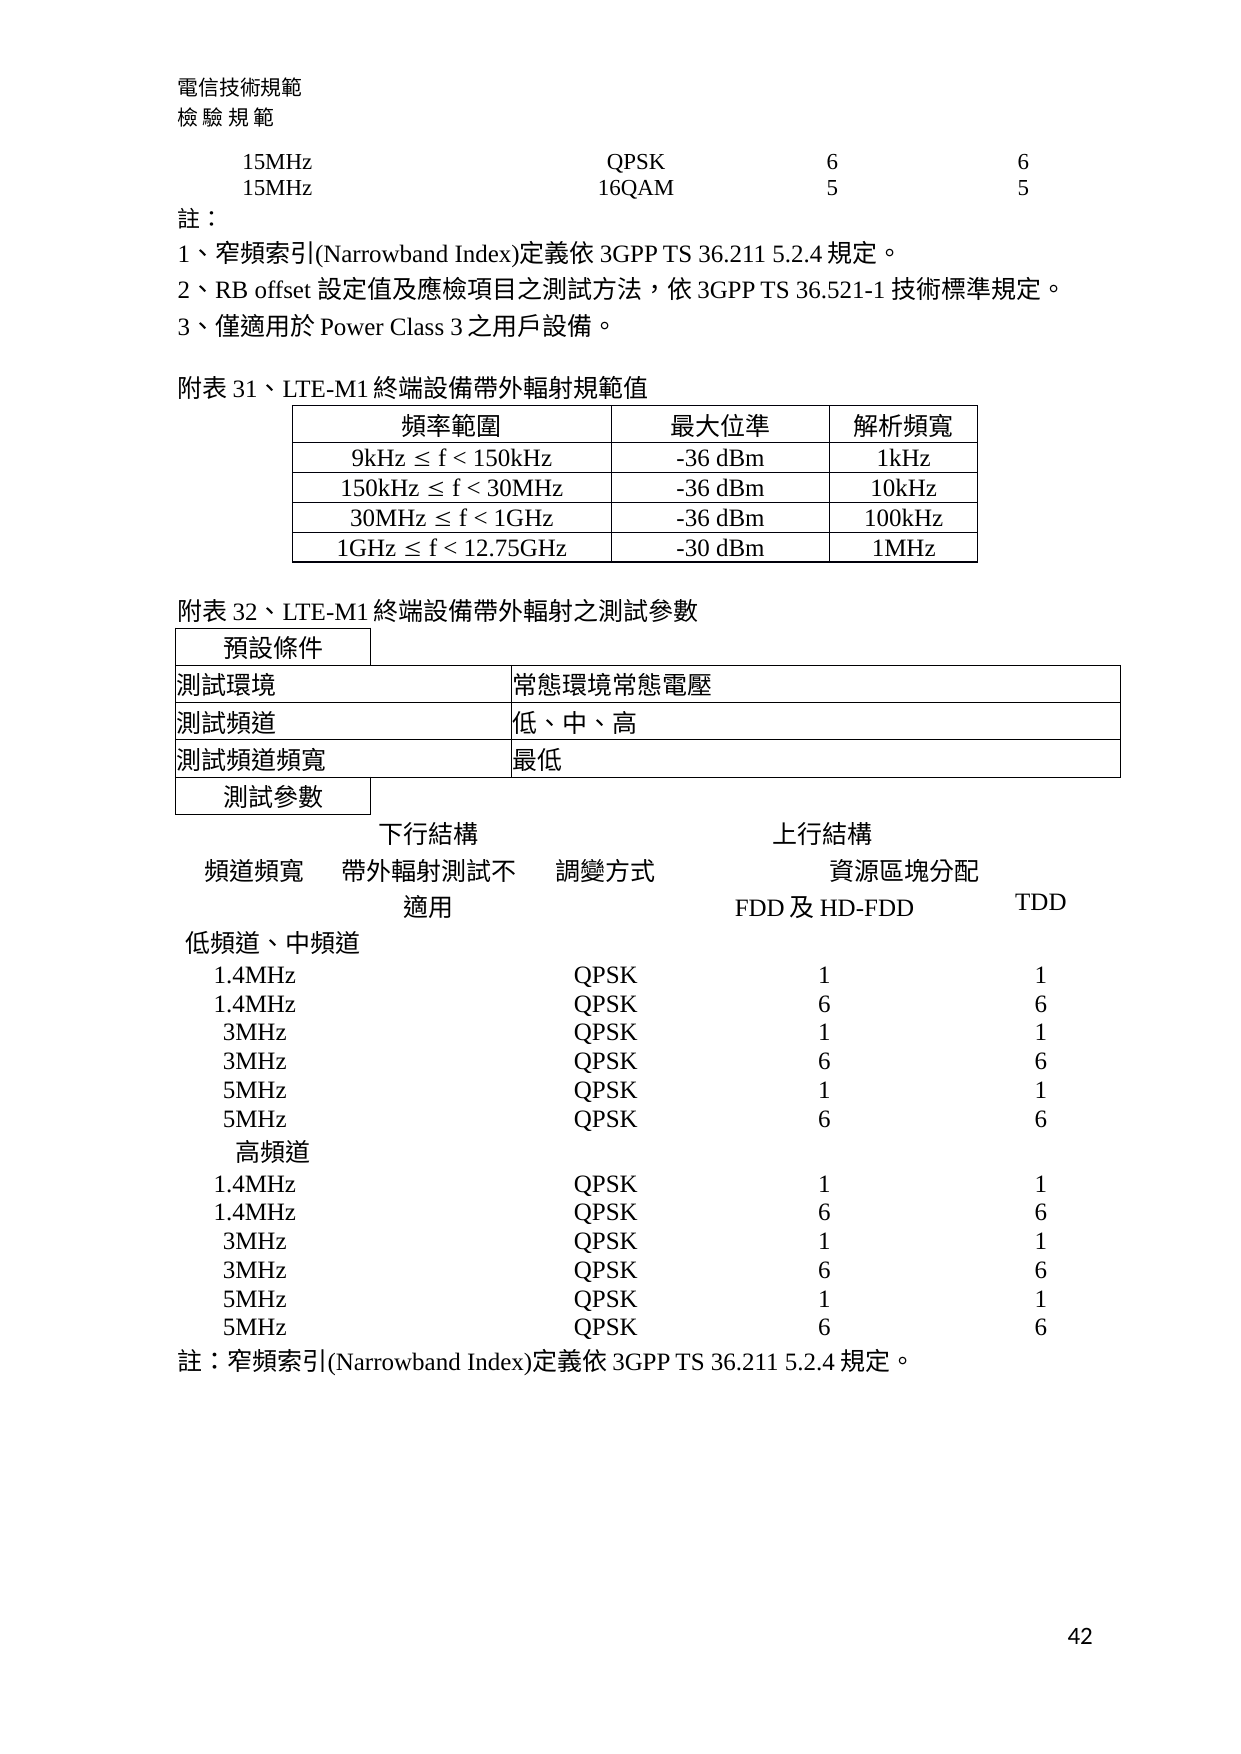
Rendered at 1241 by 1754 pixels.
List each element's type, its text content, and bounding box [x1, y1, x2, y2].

table_cell 1MHz [830, 533, 977, 561]
table_cell 帶外輻射測試不適用 [334, 851, 523, 924]
table_cell QPSK [562, 148, 709, 174]
table_cell 1 [961, 1169, 1121, 1197]
table_cell 15MHz [176, 148, 378, 174]
table_header 頻率範圍 [293, 406, 611, 442]
table_cell 上行結構 [524, 814, 1121, 851]
table_cell 頻道頻寬 [176, 851, 333, 887]
table_cell 下行結構 [334, 814, 523, 851]
table_cell 1 [688, 1284, 961, 1312]
table_cell 9kHz  f < 150kHz [293, 443, 611, 472]
text 註： [177, 200, 1092, 234]
table_cell 6 [955, 148, 1091, 174]
table_cell QPSK [524, 1255, 688, 1284]
text 附表31、LTE-M1終端設備帶外輻射規範值 [177, 369, 1092, 405]
table_cell QPSK [524, 1075, 688, 1104]
table_cell QPSK [524, 1169, 688, 1197]
table_header 解析頻寬 [830, 406, 977, 442]
text 1、窄頻索引(Narrowband Index)定義依3GPP TS 36.211 5.2.4規定。 [177, 234, 1092, 270]
text 2、RB offset 設定值及應檢項目之測試方法，依3GPP TS 36.521-1 技術標準規定。 [177, 270, 1092, 306]
table_cell [379, 148, 562, 200]
table_cell 1.4MHz [176, 1198, 333, 1226]
table_cell 3MHz [176, 1018, 333, 1046]
table_cell 1.4MHz [176, 1169, 333, 1197]
text 註：窄頻索引(Narrowband Index)定義依3GPP TS 36.211 5.2.4規定。 [177, 1341, 1092, 1377]
table_cell 6 [961, 1198, 1121, 1226]
table_cell 1 [688, 1018, 961, 1046]
table_cell 6 [961, 1313, 1121, 1341]
table_cell 1 [961, 1226, 1121, 1255]
table_cell 5MHz [176, 1313, 333, 1341]
table_cell [334, 960, 523, 1132]
table_header 最大位準 [612, 406, 829, 442]
table_cell 測試參數 [176, 778, 370, 814]
table_cell 1 [688, 1075, 961, 1104]
table_cell [524, 888, 688, 924]
table_cell 1.4MHz [176, 960, 333, 989]
table_cell 1 [688, 1169, 961, 1197]
table_cell 1 [688, 1226, 961, 1255]
table_cell 100kHz [830, 503, 977, 532]
table_cell 3MHz [176, 1226, 333, 1255]
table_cell 6 [688, 1255, 961, 1284]
table_cell QPSK [524, 989, 688, 1017]
table_cell 1kHz [830, 443, 977, 472]
table_cell 10kHz [830, 473, 977, 502]
table_cell 6 [710, 148, 955, 174]
table_cell 6 [688, 1046, 961, 1075]
table_cell 5 [710, 174, 955, 200]
table_cell 測試環境 [176, 666, 511, 702]
table_cell 1GHz  f < 12.75GHz [293, 533, 611, 561]
table_cell 6 [961, 1046, 1121, 1075]
table_cell 資源區塊分配 [688, 851, 1121, 887]
table_cell -36 dBm [612, 443, 829, 472]
table_cell 1 [961, 1018, 1121, 1046]
table_cell 6 [688, 1198, 961, 1226]
table_cell -36 dBm [612, 503, 829, 532]
table_cell 最低 [512, 740, 1120, 777]
table_cell 常態環境常態電壓 [512, 666, 1120, 702]
table_cell 6 [688, 1104, 961, 1132]
table_cell [334, 1169, 523, 1341]
table_cell 低、中、高 [512, 703, 1120, 739]
table_cell QPSK [524, 1018, 688, 1046]
table_cell 6 [688, 1313, 961, 1341]
table_cell 16QAM [562, 174, 709, 200]
table_cell 5 [955, 174, 1091, 200]
table_cell 30MHz  f < 1GHz [293, 503, 611, 532]
table_cell 1 [688, 960, 961, 989]
table_cell 5MHz [176, 1075, 333, 1104]
table_cell 5MHz [176, 1104, 333, 1132]
table_cell 5MHz [176, 1284, 333, 1312]
table_cell 6 [961, 989, 1121, 1017]
table_header 預設條件 [176, 629, 370, 665]
table_cell 1 [961, 1284, 1121, 1312]
table_cell 高頻道 [176, 1133, 370, 1169]
table_cell -30 dBm [612, 533, 829, 561]
table_cell QPSK [524, 1313, 688, 1341]
table_cell 測試頻道 [176, 703, 511, 739]
table_cell 6 [961, 1255, 1121, 1284]
table_cell QPSK [524, 1226, 688, 1255]
text 附表32、LTE-M1終端設備帶外輻射之測試參數 [177, 591, 1092, 627]
text 3、僅適用於Power Class 3之用戶設備。 [177, 306, 1092, 342]
table_cell [176, 888, 333, 924]
table_cell QPSK [524, 1284, 688, 1312]
table_cell FDD及HD-FDD [688, 888, 961, 924]
table_cell 6 [961, 1104, 1121, 1132]
table_cell -36 dBm [612, 473, 829, 502]
table_cell 150kHz  f < 30MHz [293, 473, 611, 502]
table_cell 6 [688, 989, 961, 1017]
table_cell QPSK [524, 1046, 688, 1075]
table_cell 1.4MHz [176, 989, 333, 1017]
table_cell 1 [961, 1075, 1121, 1104]
table_cell [176, 815, 333, 851]
table_cell QPSK [524, 960, 688, 989]
table_cell 3MHz [176, 1046, 333, 1075]
table_cell 調變方式 [524, 851, 688, 887]
table_cell 3MHz [176, 1255, 333, 1284]
table_cell 1 [961, 960, 1121, 989]
table_cell 低頻道、中頻道 [176, 924, 370, 960]
table_cell 15MHz [176, 174, 378, 200]
table_cell QPSK [524, 1104, 688, 1132]
table_cell QPSK [524, 1198, 688, 1226]
table_cell 測試頻道頻寬 [176, 740, 511, 777]
table_cell TDD [961, 888, 1121, 924]
